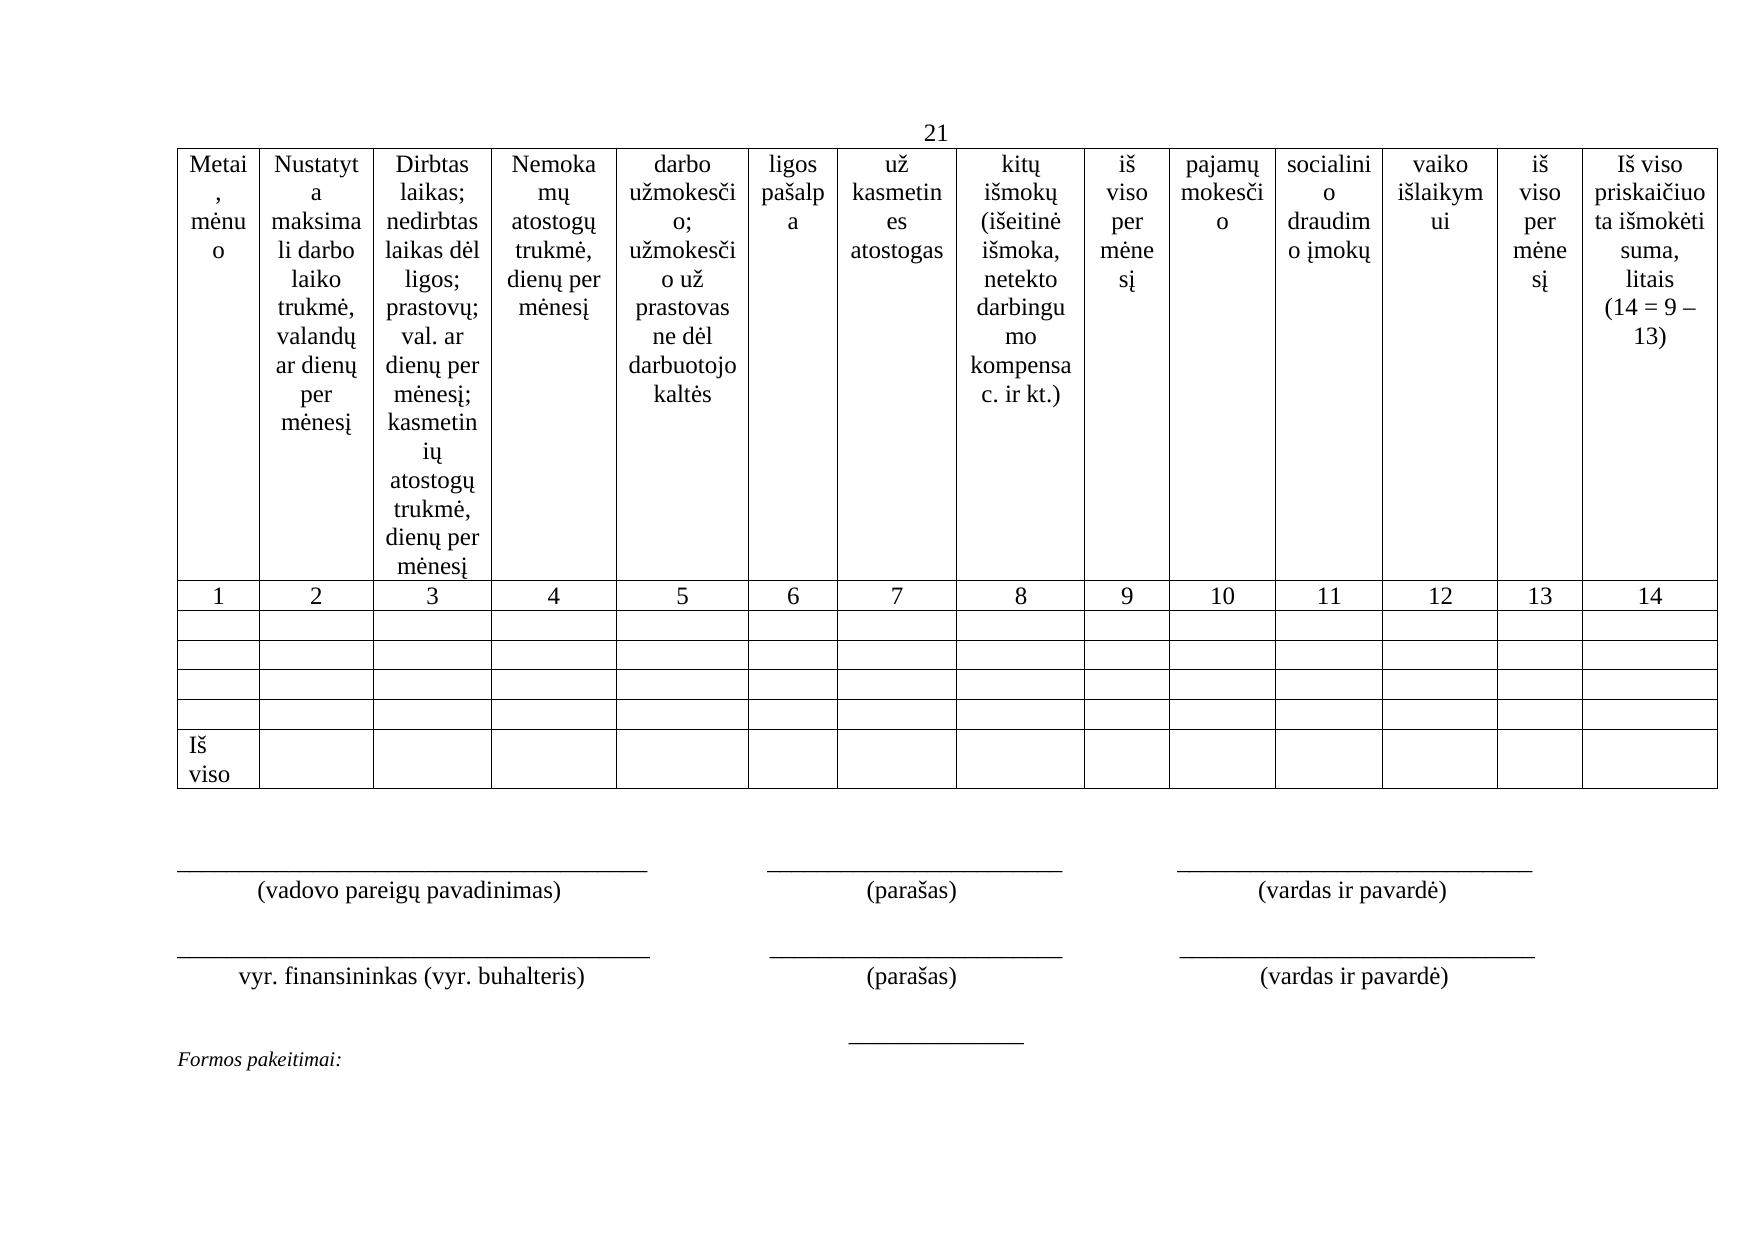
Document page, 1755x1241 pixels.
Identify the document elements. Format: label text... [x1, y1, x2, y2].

table_cell [374, 730, 491, 787]
table_cell [374, 641, 491, 669]
table_cell [1498, 700, 1582, 729]
table_cell [178, 611, 259, 639]
table_cell ligos pašalpa [749, 149, 837, 580]
table_cell 4 [492, 581, 616, 610]
text Formos pakeitimai: [177, 1047, 1695, 1071]
table_cell [957, 670, 1084, 699]
table_cell [260, 641, 373, 669]
table_cell Iš viso [178, 730, 259, 787]
table_cell [838, 700, 956, 729]
table_cell [1383, 670, 1497, 699]
table_cell [1085, 641, 1169, 669]
table_cell [1498, 670, 1582, 699]
table_cell [749, 700, 837, 729]
table_cell [749, 611, 837, 639]
table_cell [1170, 641, 1275, 669]
table_cell 1 [178, 581, 259, 610]
table_cell [617, 641, 748, 669]
table_cell [492, 641, 616, 669]
table_cell [1170, 730, 1275, 787]
table_cell [1276, 670, 1382, 699]
table_cell [617, 670, 748, 699]
table_cell kitų išmokų (išeitinė išmoka, netekto darbingumo kompensac. ir kt.) [957, 149, 1084, 580]
table_cell [957, 641, 1084, 669]
table_cell darbo užmokesčio; užmokesčio už prastovas ne dėl darbuotojo kaltės [617, 149, 748, 580]
table_cell [749, 641, 837, 669]
table_header Nustatyta maksimali darbo laiko trukmė, valandų ar dienų per mėnesį [260, 149, 373, 580]
table_cell [1498, 641, 1582, 669]
table_cell [260, 730, 373, 787]
table_cell [838, 670, 956, 699]
table_header Iš viso priskaičiuota išmokėti suma, litais (14 = 9 – 13) [1583, 149, 1717, 580]
table_cell [1085, 670, 1169, 699]
table_cell [1383, 700, 1497, 729]
table_cell [178, 641, 259, 669]
table_cell [957, 611, 1084, 639]
table_header Dirbtas laikas; nedirbtas laikas dėl ligos; prastovų; val. ar dienų per mėnesį; kasmetinių atostogų trukmė, dienų per mėnesį [374, 149, 491, 580]
table_cell [1583, 641, 1717, 669]
table_cell [374, 700, 491, 729]
table_cell [492, 670, 616, 699]
table_cell [1383, 730, 1497, 787]
table_cell 11 [1276, 581, 1382, 610]
table_cell [374, 611, 491, 639]
table_cell [178, 670, 259, 699]
table_cell [1276, 730, 1382, 787]
text (vadovo pareigų pavadinimas) (parašas) (vardas ir pavardė) [177, 875, 1695, 903]
table_cell [492, 730, 616, 787]
table_cell 14 [1583, 581, 1717, 610]
table_cell už kasmetines atostogas [838, 149, 956, 580]
table_cell [957, 730, 1084, 787]
table_cell [260, 611, 373, 639]
table_cell 9 [1085, 581, 1169, 610]
table_cell [260, 670, 373, 699]
table_cell vaiko išlaikymui [1383, 149, 1497, 580]
table_cell [1498, 611, 1582, 639]
table_cell [492, 611, 616, 639]
table_cell iš viso per mėnesį [1498, 149, 1582, 580]
table_header Nemokamų atostogų trukmė, dienų per mėnesį [492, 149, 616, 580]
table_cell 8 [957, 581, 1084, 610]
table_cell [838, 730, 956, 787]
table_cell [1498, 730, 1582, 787]
table_cell 12 [1383, 581, 1497, 610]
table_cell [957, 700, 1084, 729]
table_cell [1583, 670, 1717, 699]
table_cell 3 [374, 581, 491, 610]
table_cell [1085, 730, 1169, 787]
table_cell [1170, 670, 1275, 699]
table_cell [838, 611, 956, 639]
table_cell [749, 670, 837, 699]
table_cell [1170, 611, 1275, 639]
table_cell [1085, 700, 1169, 729]
table_cell [617, 730, 748, 787]
table_cell [1583, 700, 1717, 729]
table_cell [1383, 641, 1497, 669]
table_cell pajamų mokesčio [1170, 149, 1275, 580]
table_cell [617, 611, 748, 639]
table_header Metai, mėnuo [178, 149, 259, 580]
table_cell [374, 670, 491, 699]
table_cell [492, 700, 616, 729]
table_cell [1583, 611, 1717, 639]
text vyr. finansininkas (vyr. buhalteris) (parašas) (vardas ir pavardė) [177, 961, 1695, 990]
table_cell [1085, 611, 1169, 639]
table_cell [838, 641, 956, 669]
table_cell [1276, 641, 1382, 669]
table_cell [178, 700, 259, 729]
table_cell 2 [260, 581, 373, 610]
table_cell socialinio draudimo įmokų [1276, 149, 1382, 580]
table_cell [1583, 730, 1717, 787]
text ______________ [177, 1018, 1695, 1047]
table_cell [1276, 700, 1382, 729]
table_cell 10 [1170, 581, 1275, 610]
table_cell 7 [838, 581, 956, 610]
table_cell iš viso per mėnesį [1085, 149, 1169, 580]
table_cell 13 [1498, 581, 1582, 610]
table_cell [1276, 611, 1382, 639]
table_cell 5 [617, 581, 748, 610]
table_cell [617, 700, 748, 729]
table_cell [260, 700, 373, 729]
table_cell 6 [749, 581, 837, 610]
table_cell [749, 730, 837, 787]
table_cell [1383, 611, 1497, 639]
table_cell [1170, 700, 1275, 729]
